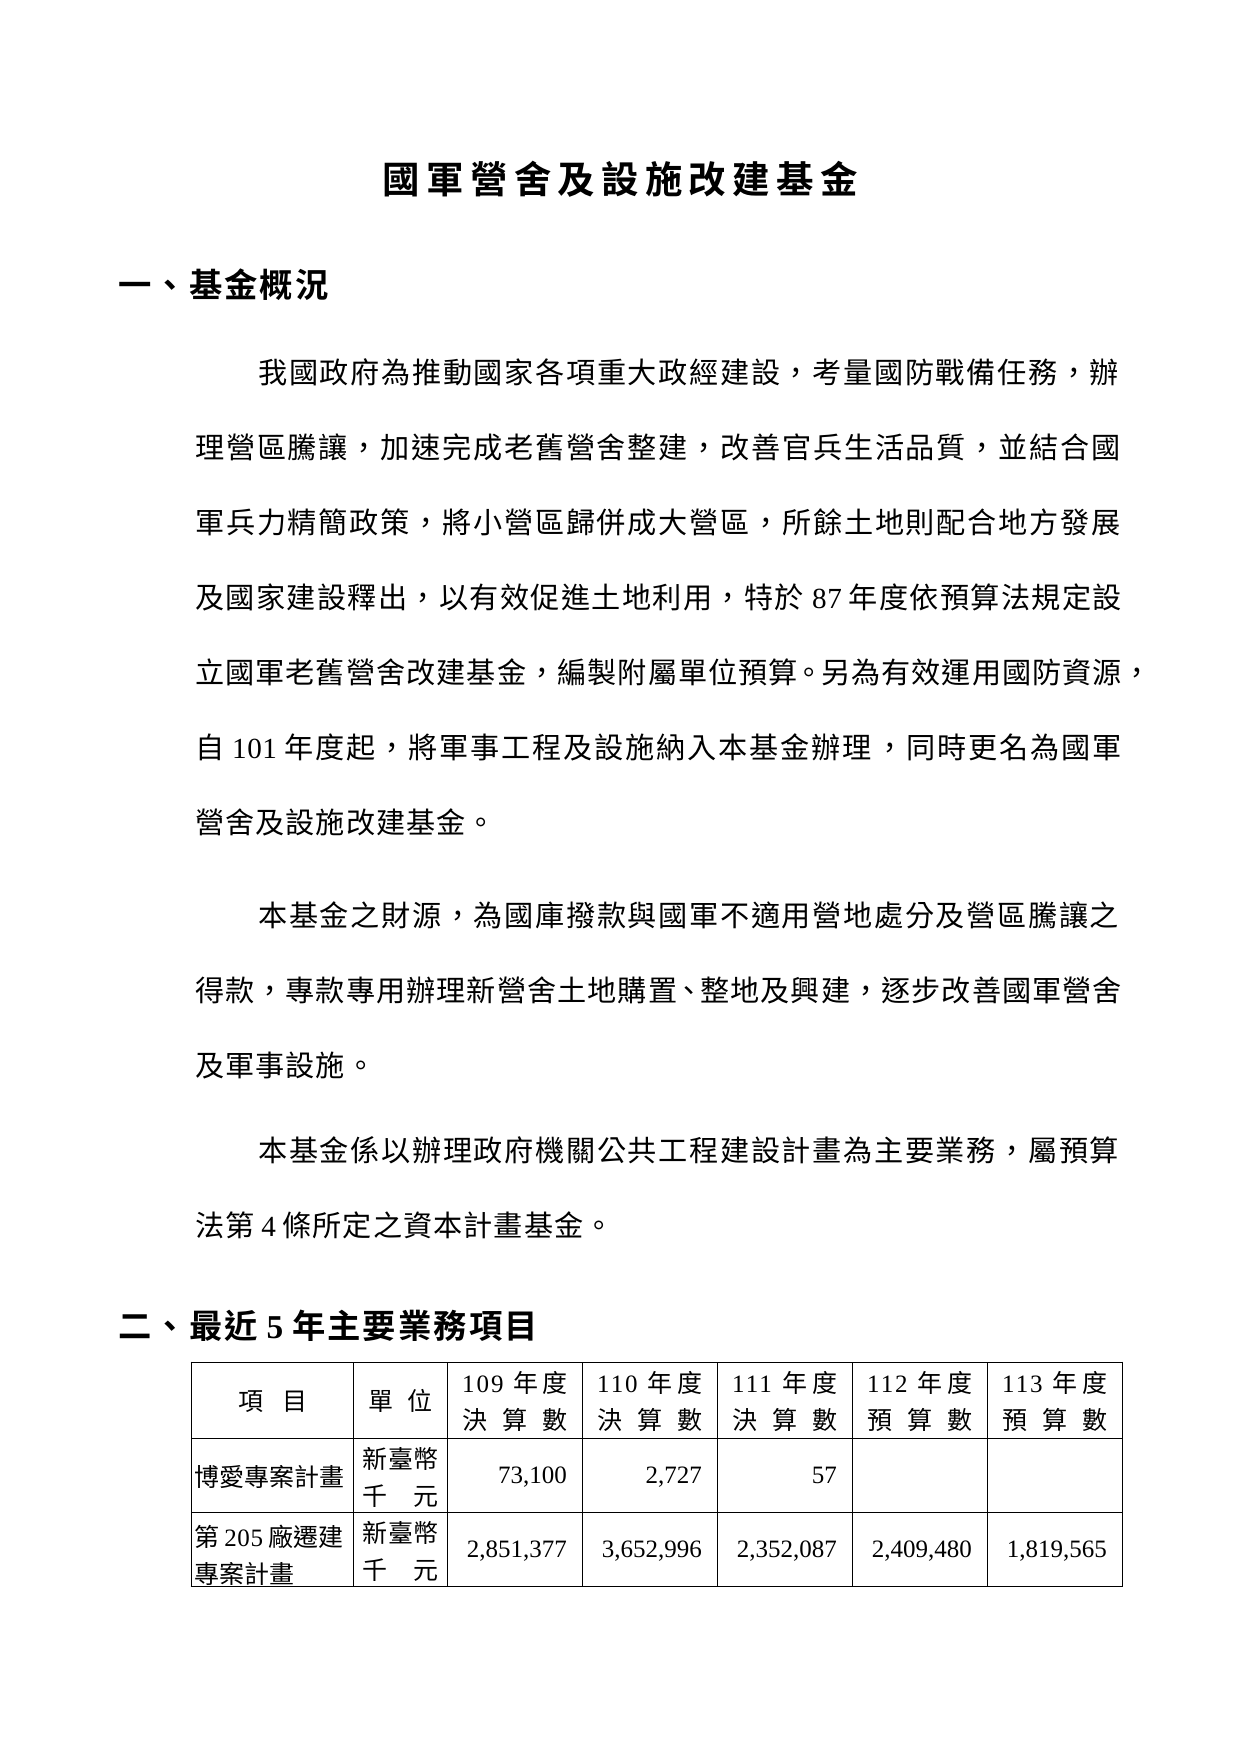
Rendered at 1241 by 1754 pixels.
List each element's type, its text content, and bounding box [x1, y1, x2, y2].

table_cell 新臺幣千元 [354, 1513, 447, 1586]
text 我國政府為推動國家各項重大政經建設，考量國防戰備任務，辦理營區騰讓，加速完成老舊營舍整建，改善官兵生活品質，並結合國軍兵力精簡政策，將小營區歸併成大營區，所餘土地則配合地方發展及國家建設釋出，以有效促進土地利用，特於87年度依預算法規定設立國軍老舊營舍改建基金，編製附屬單位預算。另為有效運用國防資源，自101年度起，將軍事工程及設施納入本基金辦理，同時更名為國軍營舍及設施改建基金。 [195, 333, 1122, 858]
text 本基金之財源，為國庫撥款與國軍不適用營地處分及營區騰讓之得款，專款專用辦理新營舍土地購置、整地及興建，逐步改善國軍營舍及軍事設施。 [195, 876, 1122, 1101]
text 二、最近5年主要業務項目 [118, 1287, 1122, 1362]
table_cell 2,352,087 [718, 1513, 852, 1586]
text 國軍營舍及設施改建基金 [118, 139, 1122, 214]
table_cell 57 [718, 1439, 852, 1512]
table_cell 2,727 [583, 1439, 717, 1512]
table_header 項 目 [192, 1363, 353, 1437]
table_cell 1,819,565 [988, 1513, 1122, 1586]
table_header 單位 [354, 1363, 447, 1437]
text 本基金係以辦理政府機關公共工程建設計畫為主要業務，屬預算法第4條所定之資本計畫基金。 [195, 1112, 1122, 1262]
table_cell [988, 1439, 1122, 1512]
table_header 113年度預算數 [988, 1363, 1122, 1437]
table_header 109年度決算數 [448, 1363, 582, 1437]
table_cell 2,851,377 [448, 1513, 582, 1586]
table_header 110年度決算數 [583, 1363, 717, 1437]
table_cell 博愛專案計畫 [192, 1439, 353, 1512]
table_header 112年度預算數 [853, 1363, 987, 1437]
table_cell 新臺幣千元 [354, 1439, 447, 1512]
table_cell 73,100 [448, 1439, 582, 1512]
table_cell [853, 1439, 987, 1512]
table_header 111年度決算數 [718, 1363, 852, 1437]
table_cell 第205廠遷建專案計畫 [192, 1513, 353, 1586]
text 一、基金概況 [118, 246, 1122, 321]
table_cell 3,652,996 [583, 1513, 717, 1586]
table_cell 2,409,480 [853, 1513, 987, 1586]
